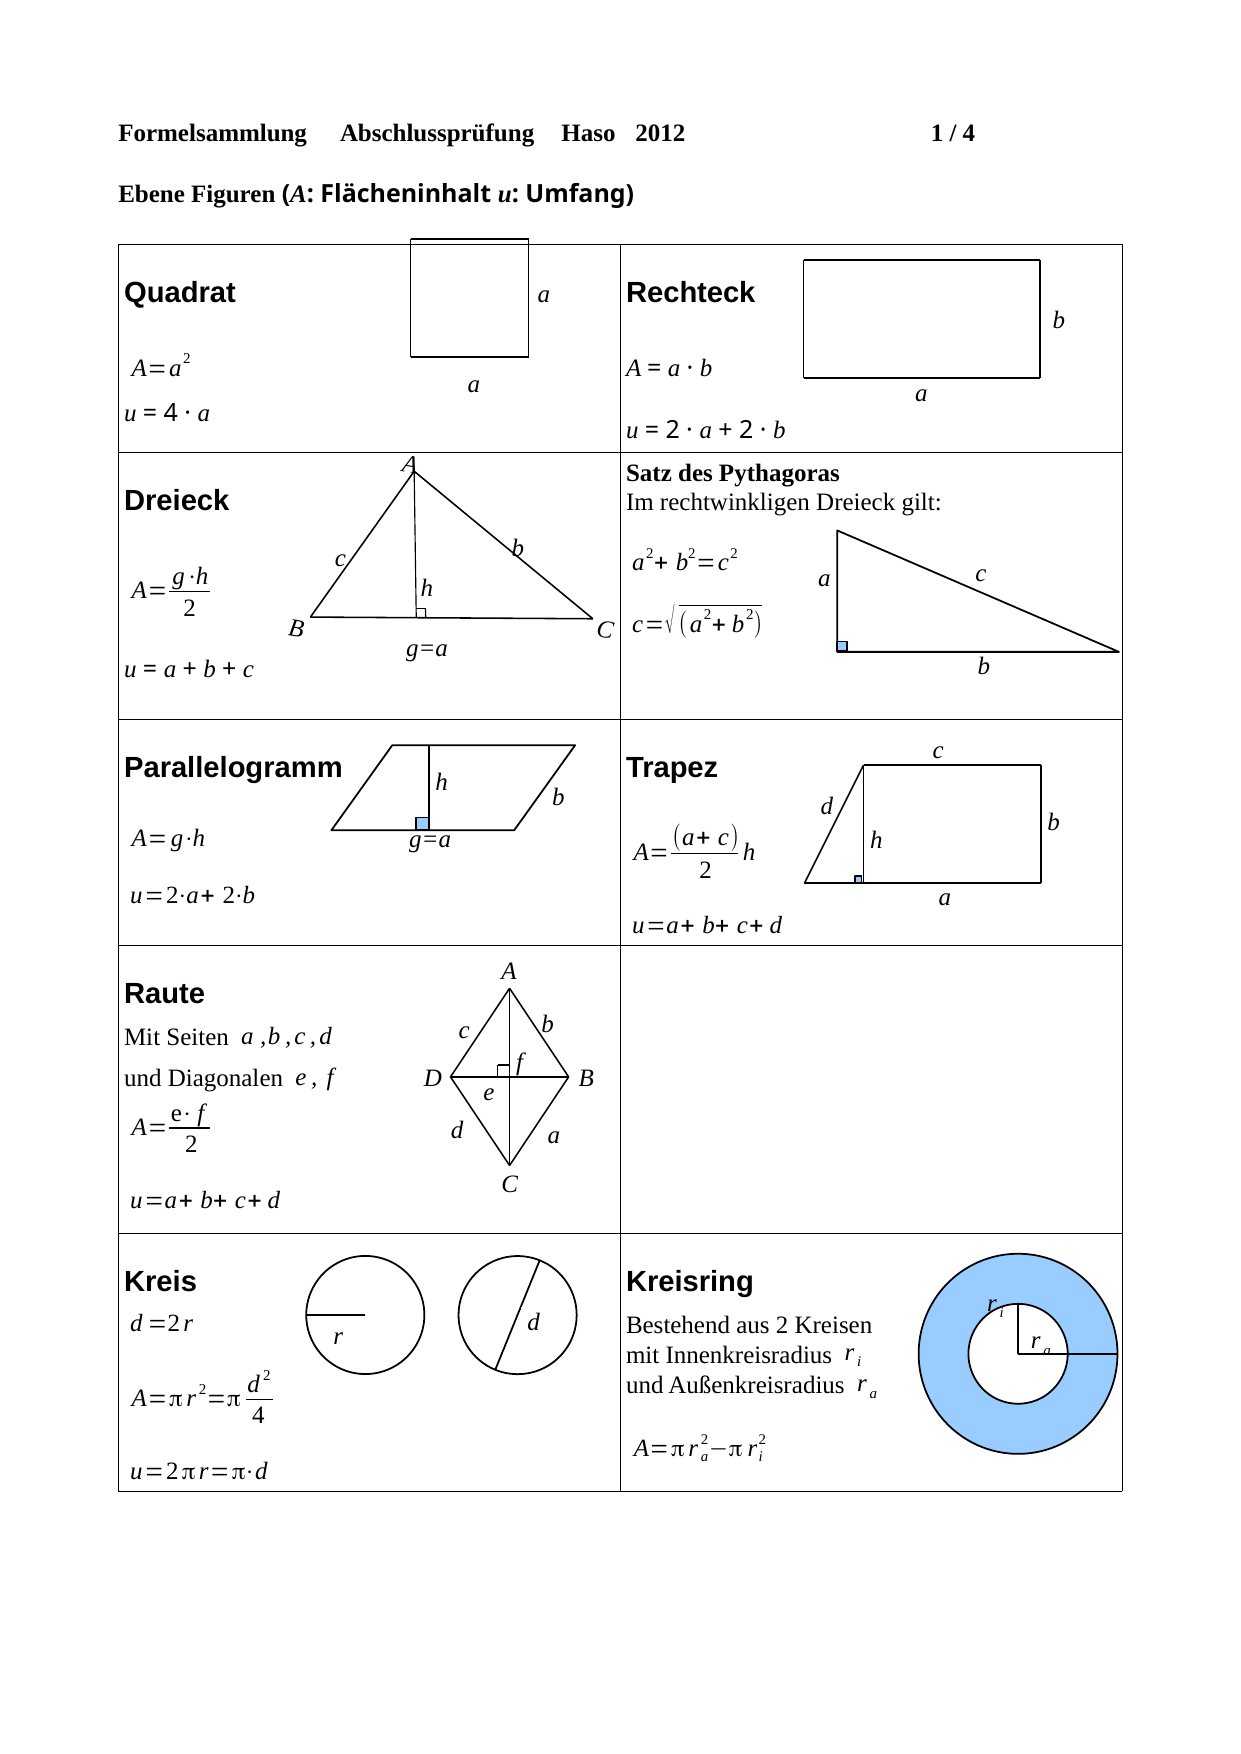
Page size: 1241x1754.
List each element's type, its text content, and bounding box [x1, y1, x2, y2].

table_cell Dreieck u = a + b + c [119, 453, 620, 719]
table_header Quadrat u = 4 · a [119, 399, 620, 452]
table_cell Parallelogramm [379, 747, 428, 767]
table_header Rechteck A = a · b u = 2 · a + 2 · b [621, 245, 1122, 407]
table_cell Satz des Pythagoras Im rechtwinkligen Dreieck gilt: [839, 559, 1110, 650]
table_cell Parallelogramm [430, 747, 572, 767]
table_header Quadrat u = 4 · a [411, 245, 528, 279]
table_cell Raute Mit Seiten und Diagonalen [119, 946, 620, 1233]
table_cell Trapez [864, 766, 1040, 882]
text Formelsammlung Abschlussprüfung Haso 2012 1 / 4 [118, 118, 1122, 147]
table_header Quadrat u = 4 · a [411, 280, 528, 356]
table_header Rechteck A = a · b u = 2 · a + 2 · b [621, 408, 1122, 452]
table_cell Satz des Pythagoras Im rechtwinkligen Dreieck gilt: [621, 453, 1122, 558]
table_cell Parallelogramm [119, 768, 620, 945]
table_cell Parallelogramm [119, 720, 620, 767]
table_cell Kreisring Bestehend aus 2 Kreisen mit Innenkreisradius und Außenkreisradius [621, 1234, 1122, 1491]
text Ebene Figuren (A: Flächeninhalt u: Umfang) [118, 176, 1122, 210]
table_cell [621, 946, 1122, 1233]
table_cell Satz des Pythagoras Im rechtwinkligen Dreieck gilt: [621, 559, 1122, 719]
table_header Quadrat u = 4 · a [119, 245, 410, 279]
table_header Quadrat u = 4 · a [529, 245, 620, 279]
table_cell Kreis [119, 1234, 620, 1491]
table_cell Trapez [621, 883, 1122, 945]
table_cell Parallelogramm [335, 768, 428, 829]
table_header Quadrat u = 4 · a [119, 280, 620, 398]
table_cell Trapez [621, 720, 1122, 882]
table_cell Trapez [807, 770, 863, 882]
table_cell Satz des Pythagoras Im rechtwinkligen Dreieck gilt: [839, 533, 896, 558]
table_cell Parallelogramm [430, 768, 556, 829]
